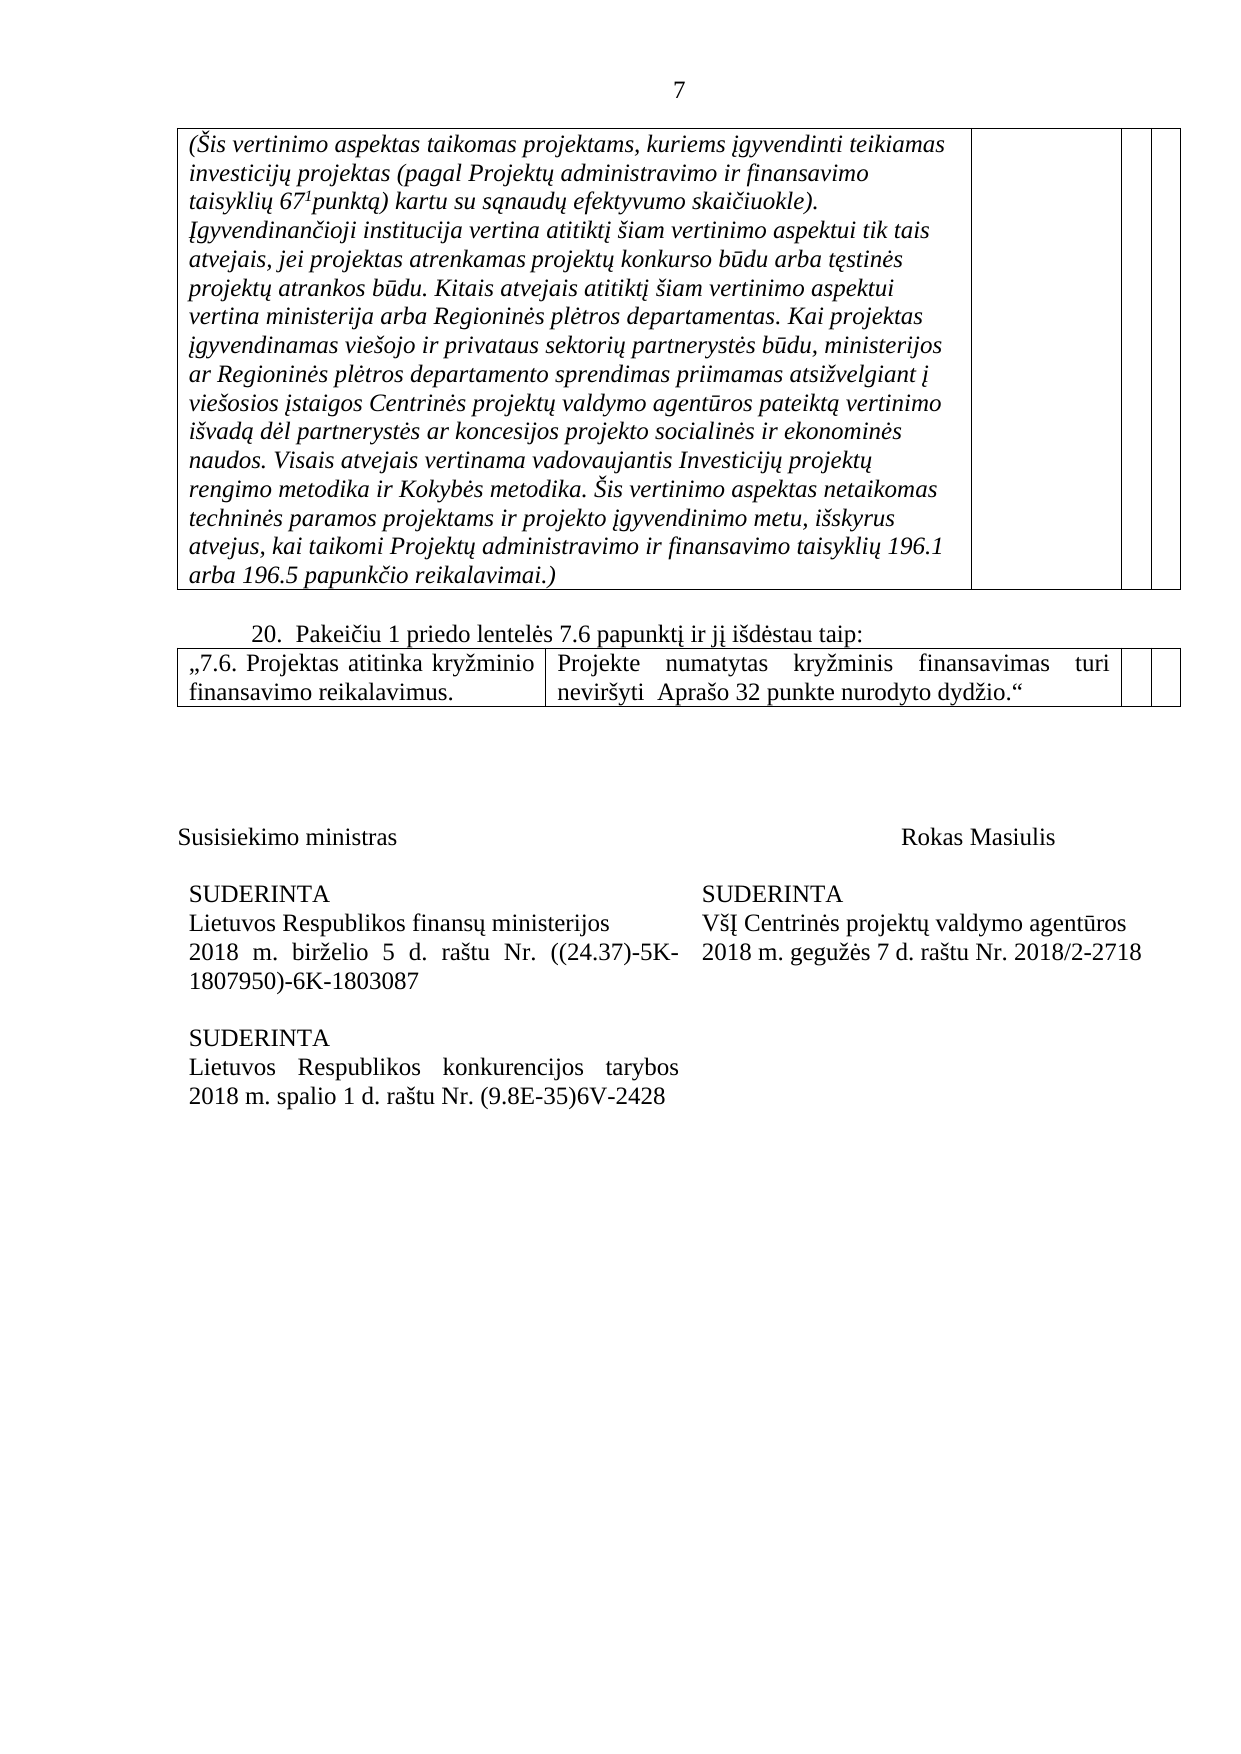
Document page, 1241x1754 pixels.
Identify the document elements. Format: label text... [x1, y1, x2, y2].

table_header SUDERINTA VšĮ Centrinės projektų valdymo agentūros 2018 m. gegužės 7 d. raštu Nr. 2018/2-2718 [690, 880, 1204, 994]
table_header (Šis vertinimo aspektas taikomas projektams, kuriems įgyvendinti teikiamas investicijų projektas (pagal Projektų administravimo ir finansavimo taisyklių 671punktą) kartu su sąnaudų efektyvumo skaičiuokle). Įgyvendinančioji institucija vertina atitiktį šiam vertinimo aspektui tik tais atvejais, jei projektas atrenkamas projektų konkurso būdu arba tęstinės projektų atrankos būdu. Kitais atvejais atitiktį šiam vertinimo aspektui vertina ministerija arba Regioninės plėtros departamentas. Kai projektas įgyvendinamas viešojo ir privataus sektorių partnerystės būdu, ministerijos ar Regioninės plėtros departamento sprendimas priimamas atsižvelgiant į viešosios įstaigos Centrinės projektų valdymo agentūros pateiktą vertinimo išvadą dėl partnerystės ar koncesijos projekto socialinės ir ekonominės naudos. Visais atvejais vertinama vadovaujantis Investicijų projektų rengimo metodika ir Kokybės metodika. Šis vertinimo aspektas netaikomas techninės paramos projektams ir projekto įgyvendinimo metu, išskyrus atvejus, kai taikomi Projektų administravimo ir finansavimo taisyklių 196.1 arba 196.5 papunkčio reikalavimai.) [178, 129, 971, 589]
table_header „7.6. Projektas atitinka kryžminio finansavimo reikalavimus. [178, 649, 545, 706]
table_header [1152, 649, 1180, 706]
table_header Projekte numatytas kryžminis finansavimas turi neviršyti Aprašo 32 punkte nurodyto dydžio.“ [546, 649, 1121, 706]
table_header [972, 129, 1121, 589]
table_cell [690, 995, 1204, 1109]
table_header [1122, 129, 1151, 589]
table_header SUDERINTA Lietuvos Respublikos finansų ministerijos 2018 m. birželio 5 d. raštu Nr. ((24.37)-5K-1807950)-6K-1803087 [177, 880, 690, 994]
text Susisiekimo ministras Rokas Masiulis [177, 822, 1181, 851]
table_header [1152, 129, 1180, 589]
table_cell SUDERINTA Lietuvos Respublikos konkurencijos tarybos 2018 m. spalio 1 d. raštu Nr. (9.8E-35)6V-2428 [177, 995, 690, 1109]
text 20. Pakeičiu 1 priedo lentelės 7.6 papunktį ir jį išdėstau taip: [177, 619, 1181, 647]
table_header [1122, 649, 1151, 706]
